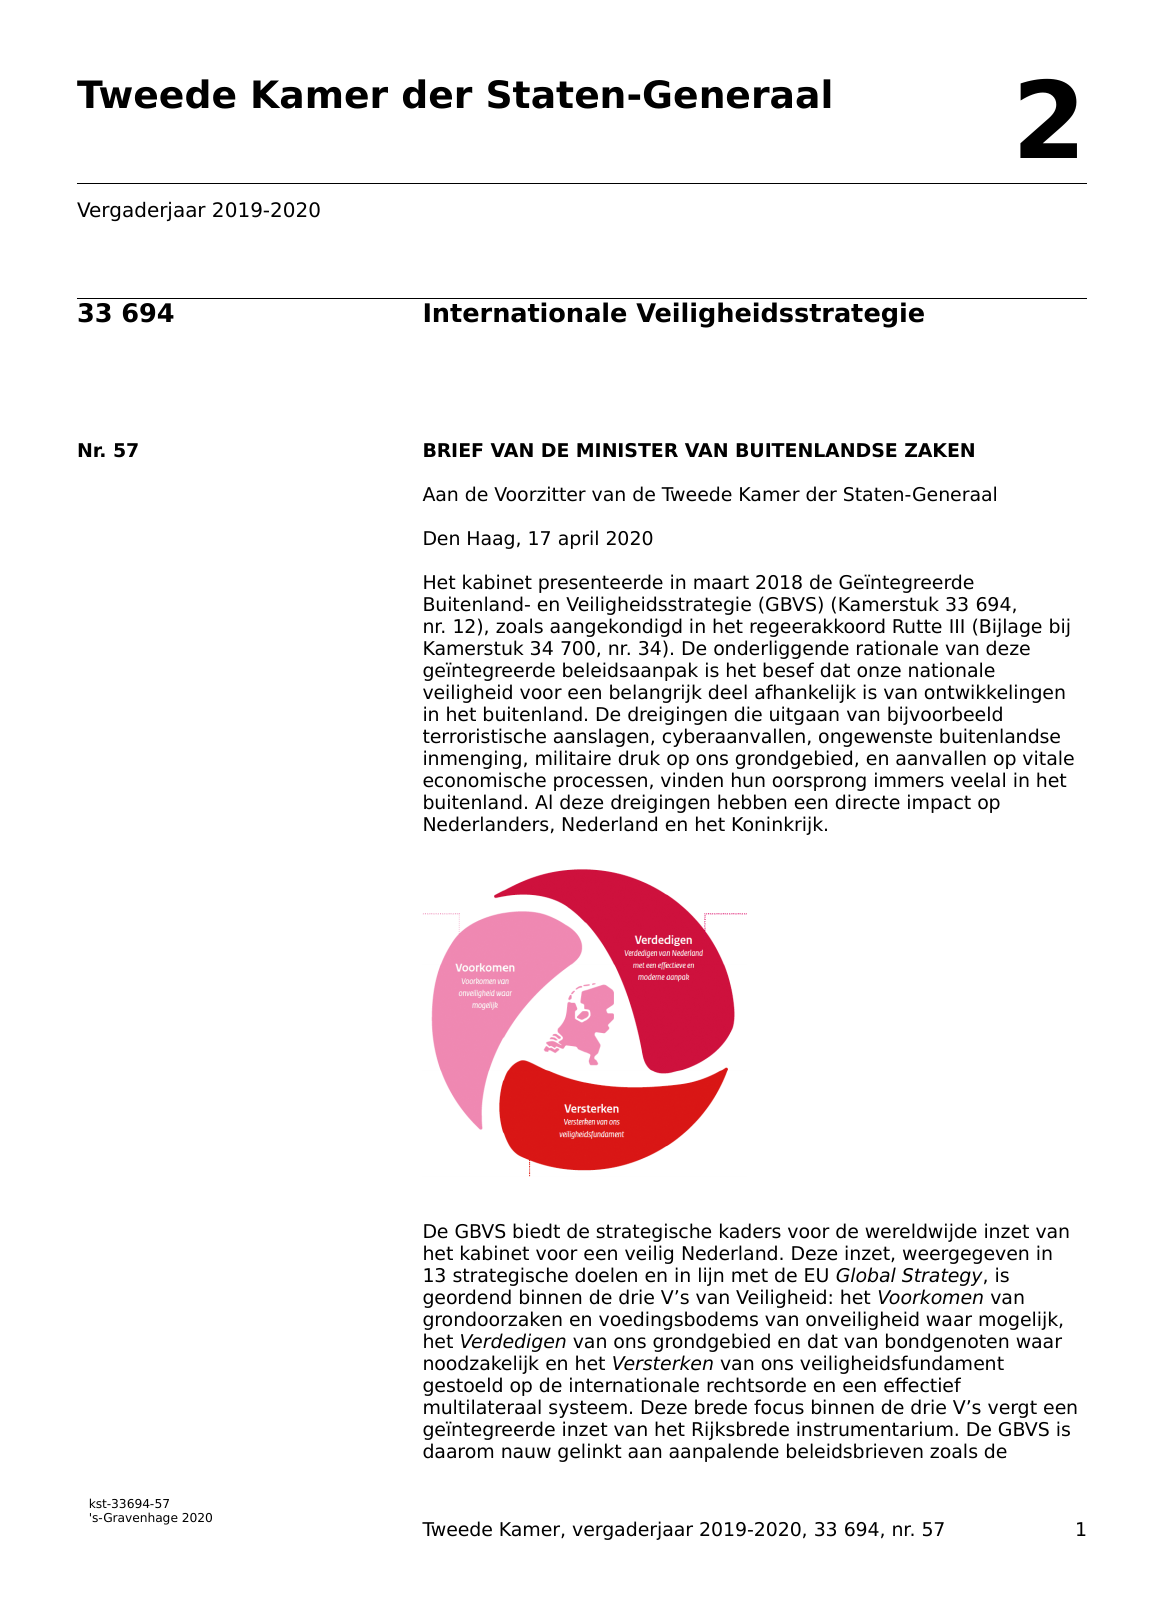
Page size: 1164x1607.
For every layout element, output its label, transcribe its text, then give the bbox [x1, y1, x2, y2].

text Den Haag, 17 april 2020 [422, 528, 1087, 550]
table_header 2 [886, 59, 1087, 183]
table_header Tweede Kamer der Staten-Generaal [77, 59, 886, 183]
text kst-33694-57 [88, 1497, 323, 1511]
subtitle Nr. 57 BRIEF VAN DE MINISTER VAN BUITENLANDSE ZAKEN [77, 440, 1087, 462]
text De GBVS biedt de strategische kaders voor de wereldwijde inzet van het kabinet voor een veilig Nederland. Deze inzet, weergegeven in 13 strategische doelen en in lijn met de EU Global Strategy, is geordend binnen de drie V’s van Veiligheid: het Voorkomen van grondoorzaken en voedingsbodems van onveiligheid waar mogelijk, het Verdedigen van ons grondgebied en dat van bondgenoten waar noodzakelijk en het Versterken van ons veiligheidsfundament gestoeld op de internationale rechtsorde en een effectief multilateraal systeem. Deze brede focus binnen de drie V’s vergt een geïntegreerde inzet van het Rijksbrede instrumentarium. De GBVS is daarom nauw gelinkt aan aanpalende beleidsbrieven zoals de [422, 1221, 1087, 1463]
picture [422, 858, 748, 1177]
text Het kabinet presenteerde in maart 2018 de Geïntegreerde Buitenland- en Veiligheidsstrategie (GBVS) (Kamerstuk 33 694, nr. 12), zoals aangekondigd in het regeerakkoord Rutte III (Bijlage bij Kamerstuk 34 700, nr. 34). De onderliggende rationale van deze geïntegreerde beleidsaanpak is het besef dat onze nationale veiligheid voor een belangrijk deel afhankelijk is van ontwikkelingen in het buitenland. De dreigingen die uitgaan van bijvoorbeeld terroristische aanslagen, cyberaanvallen, ongewenste buitenlandse inmenging, militaire druk op ons grondgebied, en aanvallen op vitale economische processen, vinden hun oorsprong immers veelal in het buitenland. Al deze dreigingen hebben een directe impact op Nederlanders, Nederland en het Koninkrijk. [422, 572, 1087, 836]
subtitle 33 694 Internationale Veiligheidsstrategie [77, 299, 1087, 329]
table_cell Vergaderjaar 2019-2020 [77, 184, 1087, 298]
text Aan de Voorzitter van de Tweede Kamer der Staten-Generaal [422, 484, 1087, 506]
text 's-Gravenhage 2020 [88, 1511, 323, 1525]
